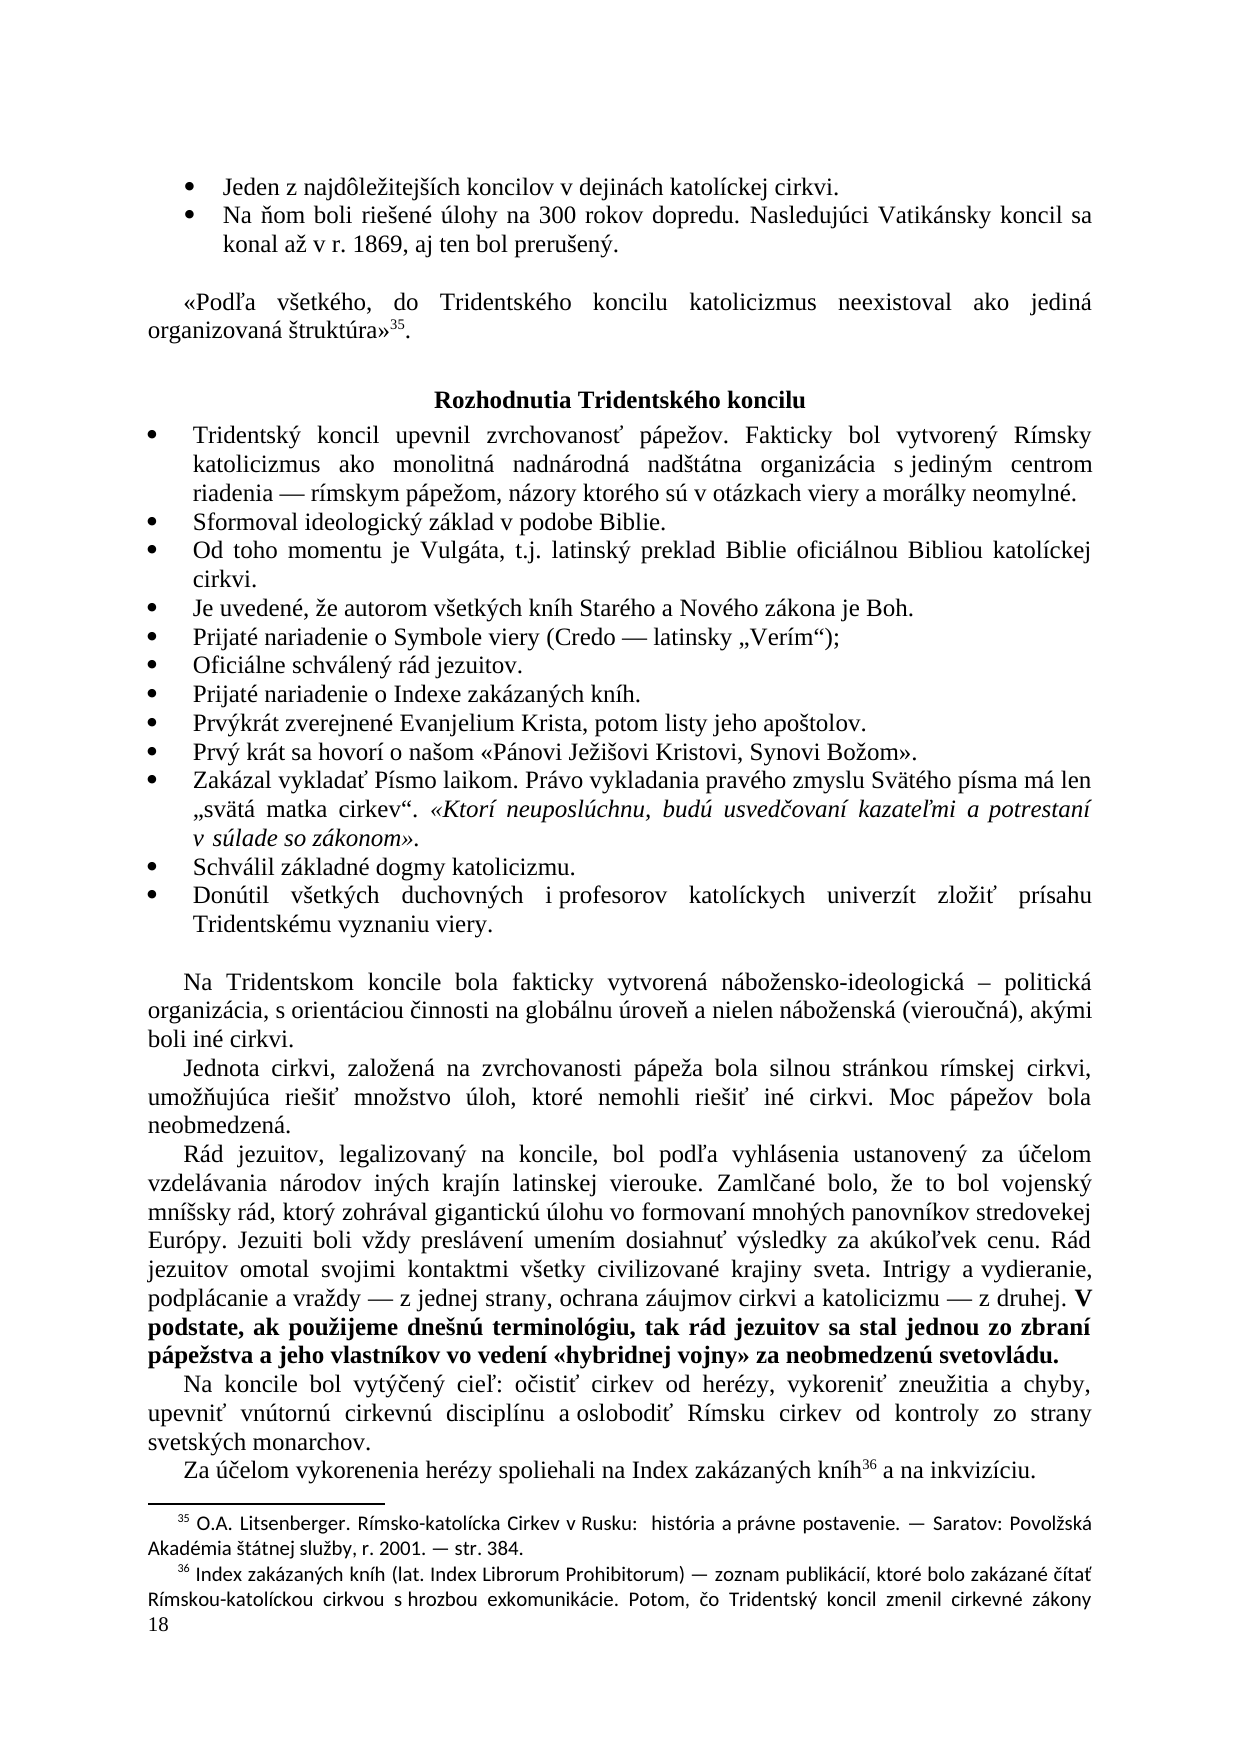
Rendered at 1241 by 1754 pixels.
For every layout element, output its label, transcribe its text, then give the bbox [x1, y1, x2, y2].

text «Podľa všetkého, do Tridentského koncilu katolicizmus neexistoval ako jediná organizovaná štruktúra». [148, 287, 1092, 344]
text Za účelom vykorenenia herézy spoliehali na Index zakázaných kníh a na inkvizíciu. [148, 1456, 1092, 1484]
text Na koncile bol vytýčený cieľ: očistiť cirkev od herézy, vykoreniť zneužitia a chyby, upevniť vnútornú cirkevnú disciplínu a oslobodiť Rímsku cirkev od kontroly zo strany svetských monarchov. [148, 1369, 1092, 1456]
text Jednota cirkvi, založená na zvrchovanosti pápeža bola silnou stránkou rímskej cirkvi, umožňujúca riešiť množstvo úloh, ktoré nemohli riešiť iné cirkvi. Moc pápežov bola neobmedzená. [148, 1053, 1092, 1139]
list Na ňom boli riešené úlohy na 300 rokov dopredu. Nasledujúci Vatikánsky koncil sa konal až v r. 1869, aj ten bol prerušený. [185, 201, 1092, 258]
text Rád jezuitov, legalizovaný na koncile, bol podľa vyhlásenia ustanovený za účelom vzdelávania národov iných krajín latinskej vierouke. Zamlčané bolo, že to bol vojenský mníšsky rád, ktorý zohrával gigantickú úlohu vo formovaní mnohých panovníkov stredovekej Európy. Jezuiti boli vždy preslávení umením dosiahnuť výsledky za akúkoľvek cenu. Rád jezuitov omotal svojimi kontaktmi všetky civilizované krajiny sveta. Intrigy a vydieranie, podplácanie a vraždy — z jednej strany, ochrana záujmov cirkvi a katolicizmu — z druhej. V podstate, ak použijeme dnešnú terminológiu, tak rád jezuitov sa stal jednou zo zbraní pápežstva a jeho vlastníkov vo vedení «hybridnej vojny» za neobmedzenú svetovládu. [148, 1139, 1092, 1369]
list Prvýkrát zverejnené Evanjelium Krista, potom listy jeho apoštolov. [148, 708, 1092, 737]
text Index zakázaných kníh (lat. Index Librorum Prohibitorum) — zoznam publikácií, ktoré bolo zakázané čítať Rímskou-katolíckou cirkvou s hrozbou exkomunikácie. Potom, čo Tridentský koncil zmenil cirkevné zákony [148, 1561, 1092, 1612]
list Sformoval ideologický základ v podobe Biblie. [148, 507, 1092, 536]
list Oficiálne schválený rád jezuitov. [148, 651, 1092, 679]
list Jeden z najdôležitejších koncilov v dejinách katolíckej cirkvi. [185, 172, 1092, 201]
text Na Tridentskom koncile bola fakticky vytvorená nábožensko-ideologická – politická organizácia, s orientáciou činnosti na globálnu úroveň a nielen náboženská (vieroučná), akými boli iné cirkvi. [148, 967, 1092, 1053]
text O.A. Litsenberger. Rímsko-katolícka Cirkev v Rusku: história a právne postavenie. — Saratov: Povolžská Akadémia štátnej služby, r. 2001. — str. 384. [148, 1510, 1092, 1561]
subtitle Rozhodnutia Tridentského koncilu [148, 386, 1092, 414]
list Schválil základné dogmy katolicizmu. [148, 852, 1092, 881]
list Donútil všetkých duchovných i profesorov katolíckych univerzít zložiť prísahu Tridentskému vyznaniu viery. [148, 881, 1092, 938]
list Je uvedené, že autorom všetkých kníh Starého a Nového zákona je Boh. [148, 593, 1092, 622]
list Od toho momentu je Vulgáta, t.j. latinský preklad Biblie oficiálnou Bibliou katolíckej cirkvi. [148, 536, 1092, 593]
list Prijaté nariadenie o Indexe zakázaných kníh. [148, 679, 1092, 708]
list Zakázal vykladať Písmo laikom. Právo vykladania pravého zmyslu Svätého písma má len „svätá matka cirkev“. «Ktorí neuposlúchnu, budú usvedčovaní kazateľmi a potrestaní v súlade so zákonom». [148, 766, 1092, 852]
list Prvý krát sa hovorí o našom «Pánovi Ježišovi Kristovi, Synovi Božom». [148, 737, 1092, 766]
list Prijaté nariadenie o Symbole viery (Credo — latinsky „Verím“); [148, 622, 1092, 651]
list Tridentský koncil upevnil zvrchovanosť pápežov. Fakticky bol vytvorený Rímsky katolicizmus ako monolitná nadnárodná nadštátna organizácia s jediným centrom riadenia — rímskym pápežom, názory ktorého sú v otázkach viery a morálky neomylné. [148, 421, 1092, 507]
